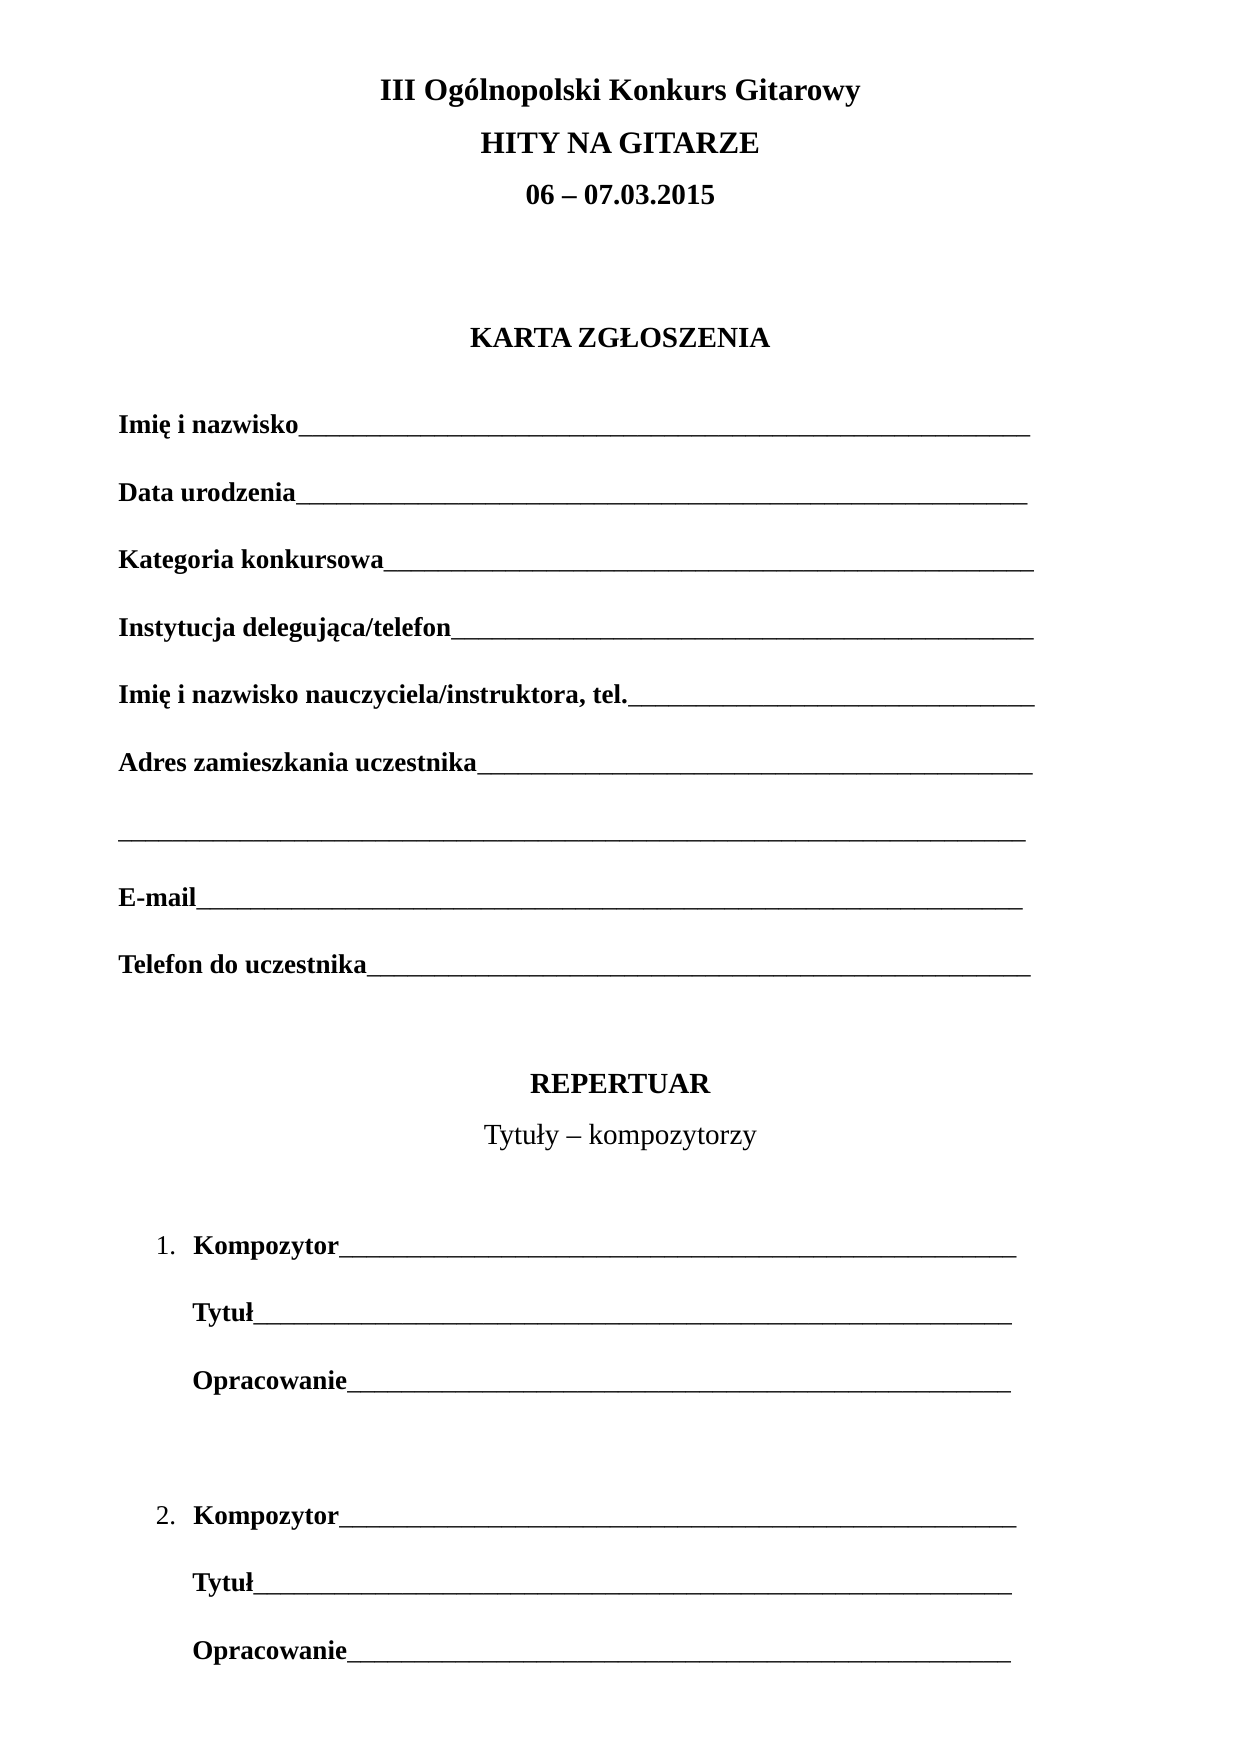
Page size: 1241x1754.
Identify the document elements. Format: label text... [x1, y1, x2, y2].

list Kompozytor__________________________________________________ [156, 1229, 1122, 1260]
text Telefon do uczestnika_________________________________________________ [118, 948, 1122, 979]
text Tytuł________________________________________________________ [118, 1296, 1122, 1327]
text Opracowanie_________________________________________________ [118, 1364, 1122, 1395]
text Data urodzenia______________________________________________________ [118, 476, 1122, 507]
text Kategoria konkursowa________________________________________________ [118, 543, 1122, 574]
text REPERTUAR Tytuły – kompozytorzy [118, 1067, 1122, 1194]
text Instytucja delegująca/telefon___________________________________________ [118, 611, 1122, 642]
text Tytuł________________________________________________________ [118, 1566, 1122, 1597]
text Opracowanie_________________________________________________ [118, 1634, 1122, 1665]
text ___________________________________________________________________ [118, 813, 1122, 844]
text Adres zamieszkania uczestnika_________________________________________ [118, 746, 1122, 777]
text E-mail_____________________________________________________________ [118, 881, 1122, 912]
text Imię i nazwisko nauczyciela/instruktora, tel.______________________________ [118, 678, 1122, 709]
text Imię i nazwisko______________________________________________________ [118, 408, 1122, 439]
text KARTA ZGŁOSZENIA [118, 320, 1122, 383]
text III Ogólnopolski Konkurs Gitarowy HITY NA GITARZE 06 – 07.03.2015 [118, 71, 1122, 211]
list Kompozytor__________________________________________________ [156, 1499, 1122, 1530]
